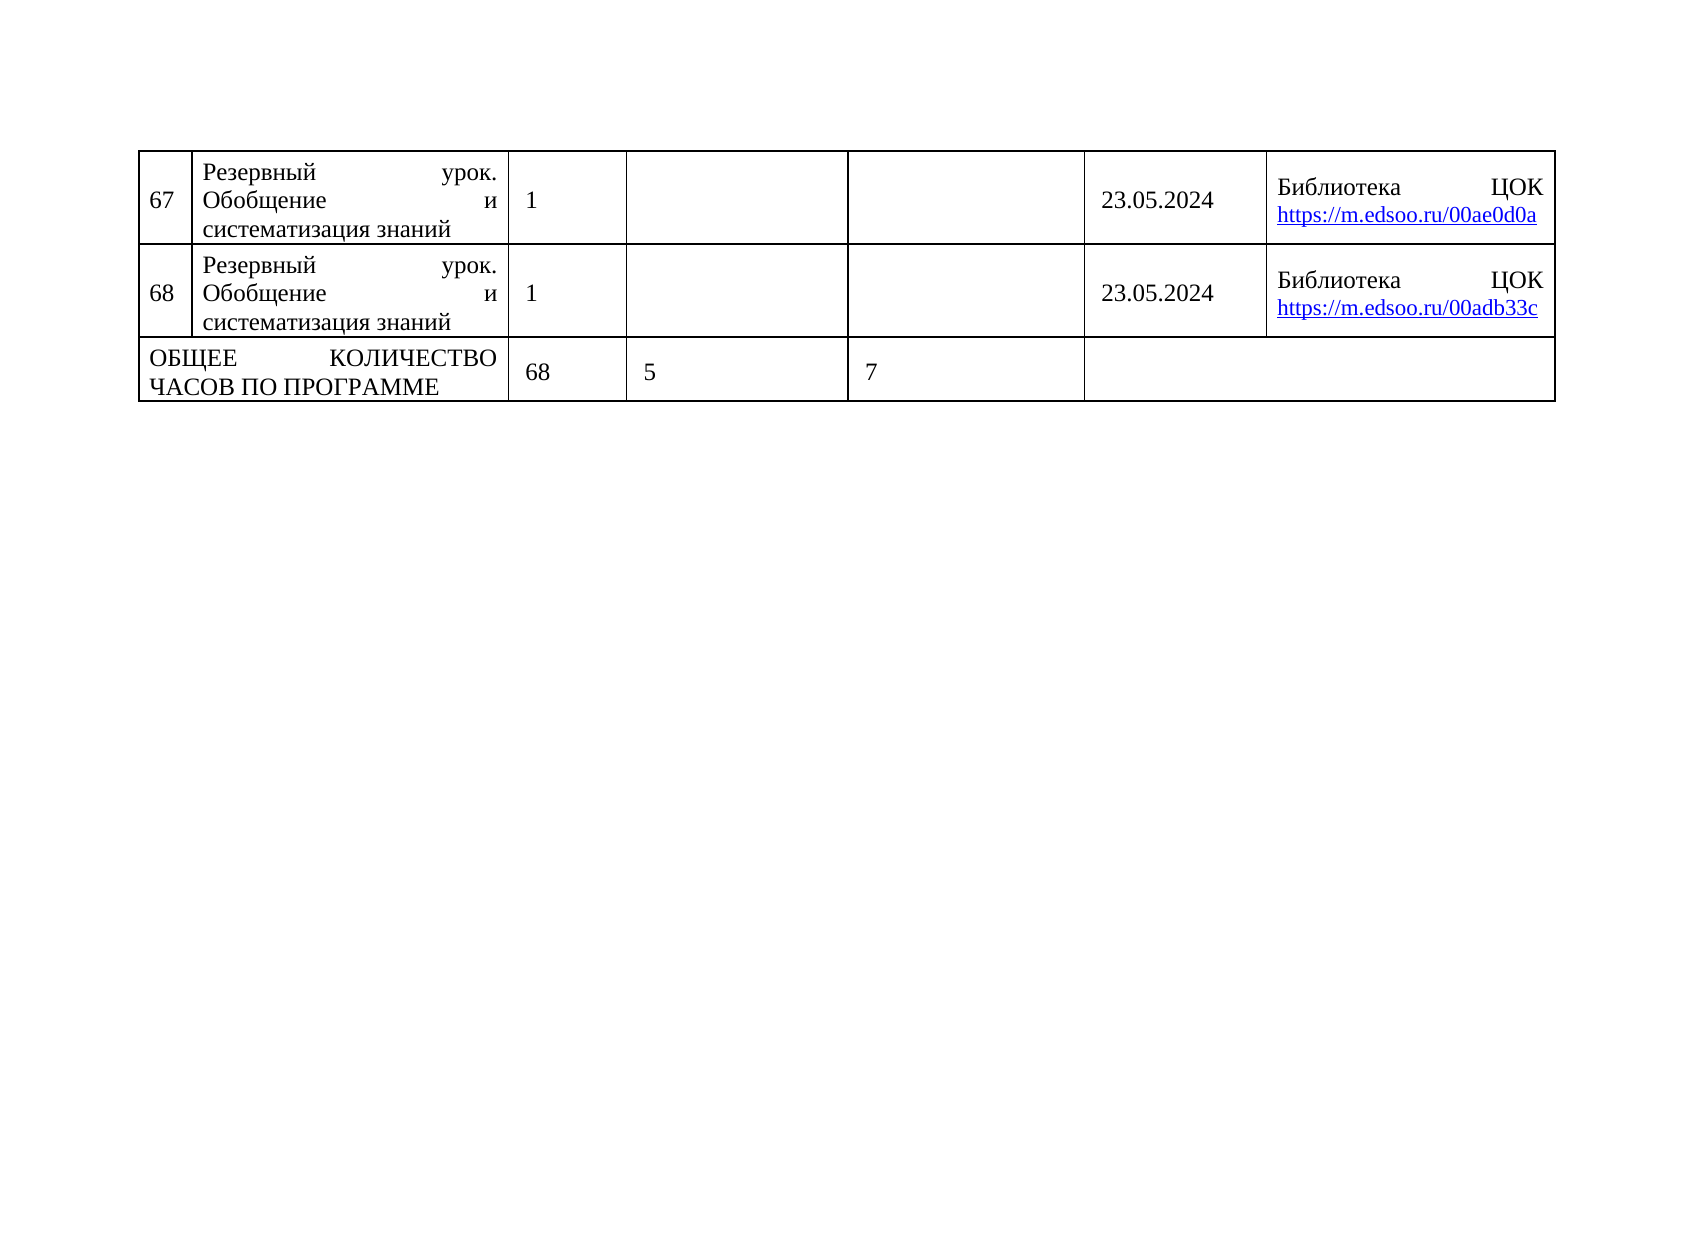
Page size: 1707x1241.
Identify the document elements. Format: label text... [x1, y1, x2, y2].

table_cell [1085, 338, 1554, 400]
table_cell 23.05.2024 [1085, 245, 1266, 336]
table_cell 1 [509, 152, 626, 243]
table_cell [849, 245, 1084, 336]
table_cell [627, 152, 847, 243]
table_cell Библиотека ЦОК https://m.edsoo.ru/00ae0d0a [1267, 152, 1554, 243]
table_cell 68 [509, 338, 626, 400]
table_cell ОБЩЕЕ КОЛИЧЕСТВО ЧАСОВ ПО ПРОГРАММЕ [140, 338, 508, 400]
table_cell 7 [849, 338, 1084, 400]
table_cell [849, 152, 1084, 243]
table_cell Резервный урок. Обобщение и систематизация знаний [193, 152, 508, 243]
table_cell [627, 245, 847, 336]
table_cell 67 [140, 152, 191, 243]
table_cell 23.05.2024 [1085, 152, 1266, 243]
table_cell 1 [509, 245, 626, 336]
table_cell 68 [140, 245, 191, 336]
table_cell 5 [627, 338, 847, 400]
table_cell Резервный урок. Обобщение и систематизация знаний [193, 245, 508, 336]
table_cell Библиотека ЦОК https://m.edsoo.ru/00adb33c [1267, 245, 1554, 336]
